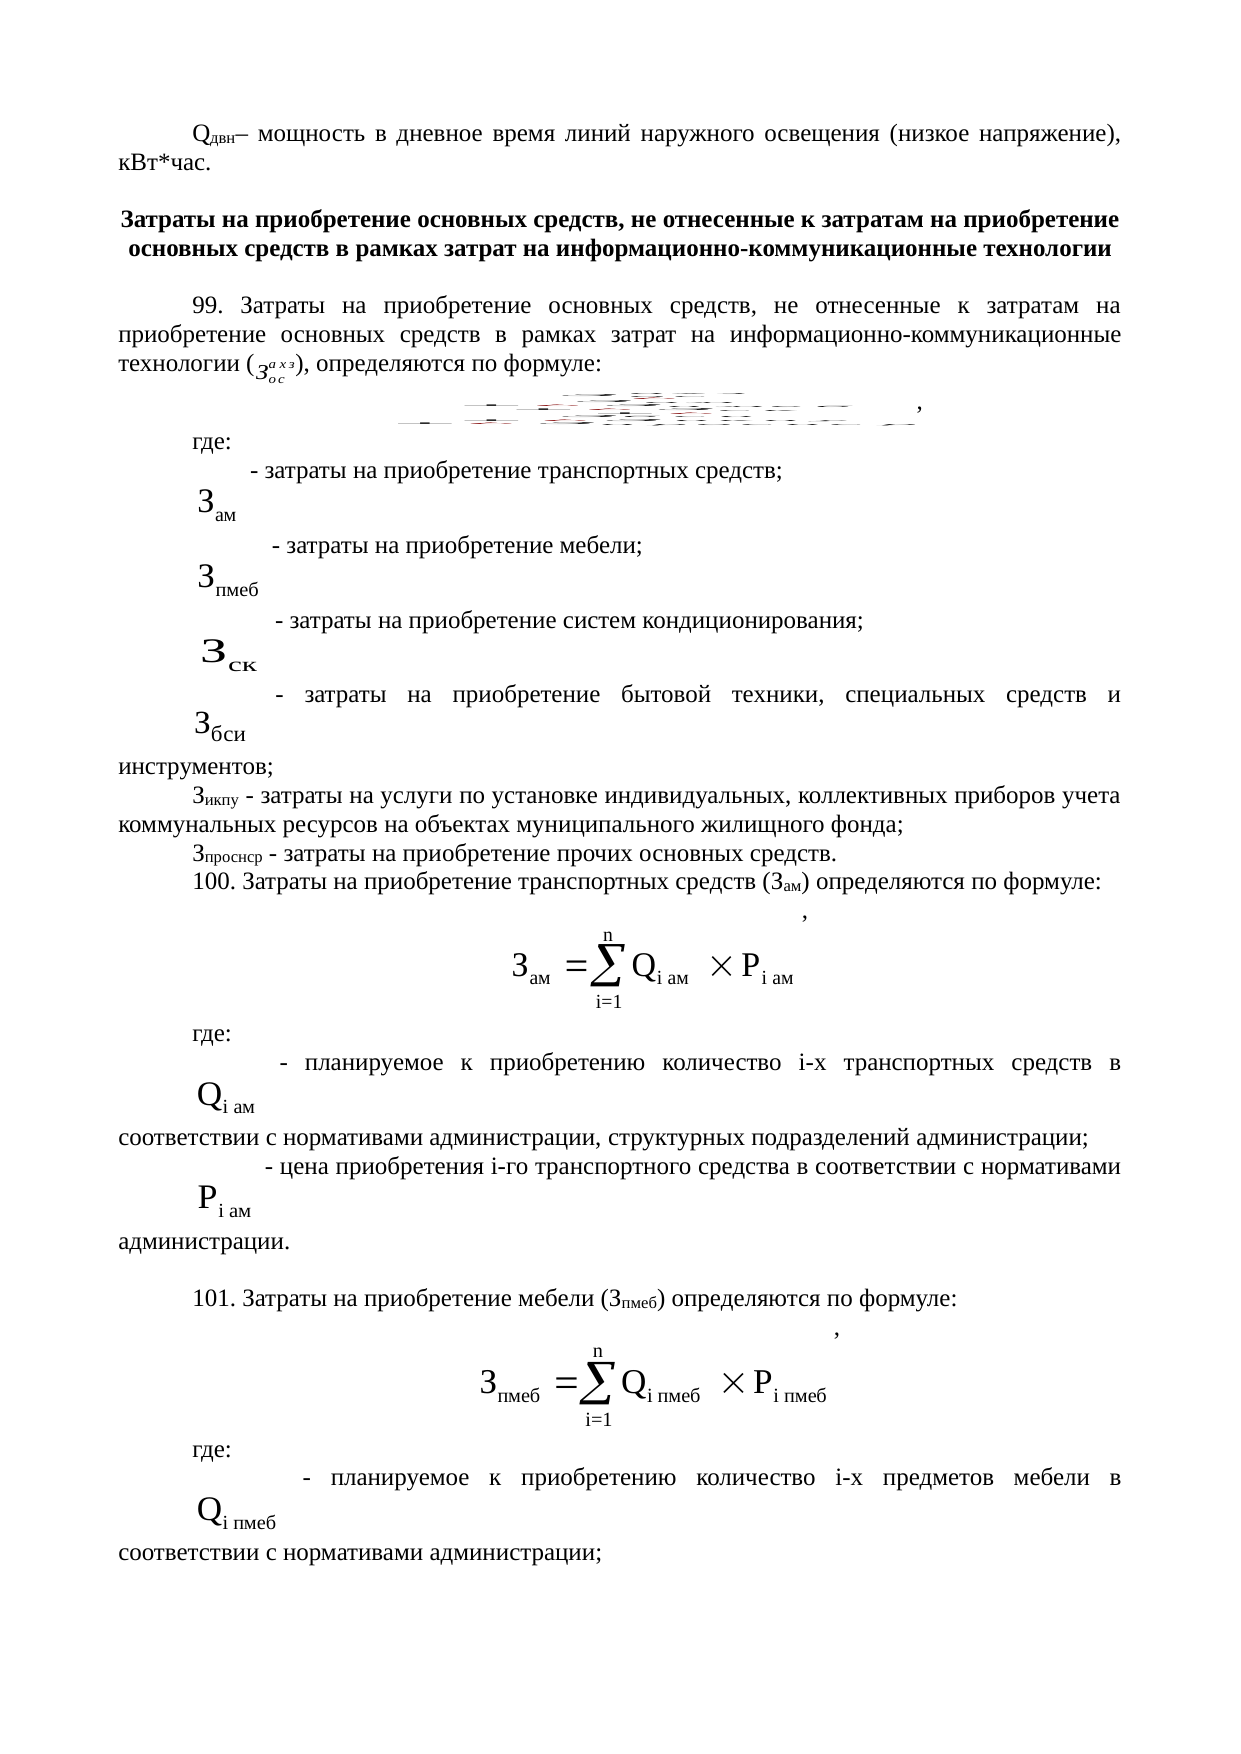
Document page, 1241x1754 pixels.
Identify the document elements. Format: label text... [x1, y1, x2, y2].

text 100. Затраты на приобретение транспортных средств (Зам) определяются по формуле: [118, 866, 1122, 895]
text 101. Затраты на приобретение мебели (Зпмеб) определяются по формуле: [118, 1283, 1122, 1312]
text Зикпу - затраты на услуги по установке индивидуальных, коллективных приборов учета коммунальных ресурсов на объектах муниципального жилищного фонда; [118, 780, 1122, 838]
text 99. Затраты на приобретение основных средств, не отнесенные к затратам на приобретение основных средств в рамках затрат на информационно-коммуникационные технологии (), определяются по формуле: [118, 291, 1122, 386]
text - планируемое к приобретению количество i-х предметов мебели в соответствии с нормативами администрации; [118, 1462, 1122, 1566]
text где: [118, 1434, 1122, 1462]
text - затраты на приобретение мебели; [118, 530, 1122, 605]
text - затраты на приобретение бытовой техники, специальных средств и инструментов; [118, 679, 1122, 780]
text Зпроснср - затраты на приобретение прочих основных средств. [118, 838, 1122, 866]
text , [118, 1312, 1122, 1434]
text , [118, 895, 1122, 1018]
text - цена приобретения i-го транспортного средства в соответствии с нормативами администрации. [118, 1151, 1122, 1254]
text где: [118, 1018, 1122, 1047]
text , [118, 386, 1122, 426]
text - затраты на приобретение систем кондиционирования; [118, 605, 1122, 679]
text где: [118, 426, 1122, 455]
text - планируемое к приобретению количество i-х транспортных средств в соответствии с нормативами администрации, структурных подразделений администрации; [118, 1047, 1122, 1151]
text Затраты на приобретение основных средств, не отнесенные к затратам на приобретение основных средств в рамках затрат на информационно-коммуникационные технологии [118, 204, 1122, 262]
text Qдвн– мощность в дневное время линий наружного освещения (низкое напряжение), кВт*час. [118, 118, 1122, 176]
text - затраты на приобретение транспортных средств; [118, 455, 1122, 530]
